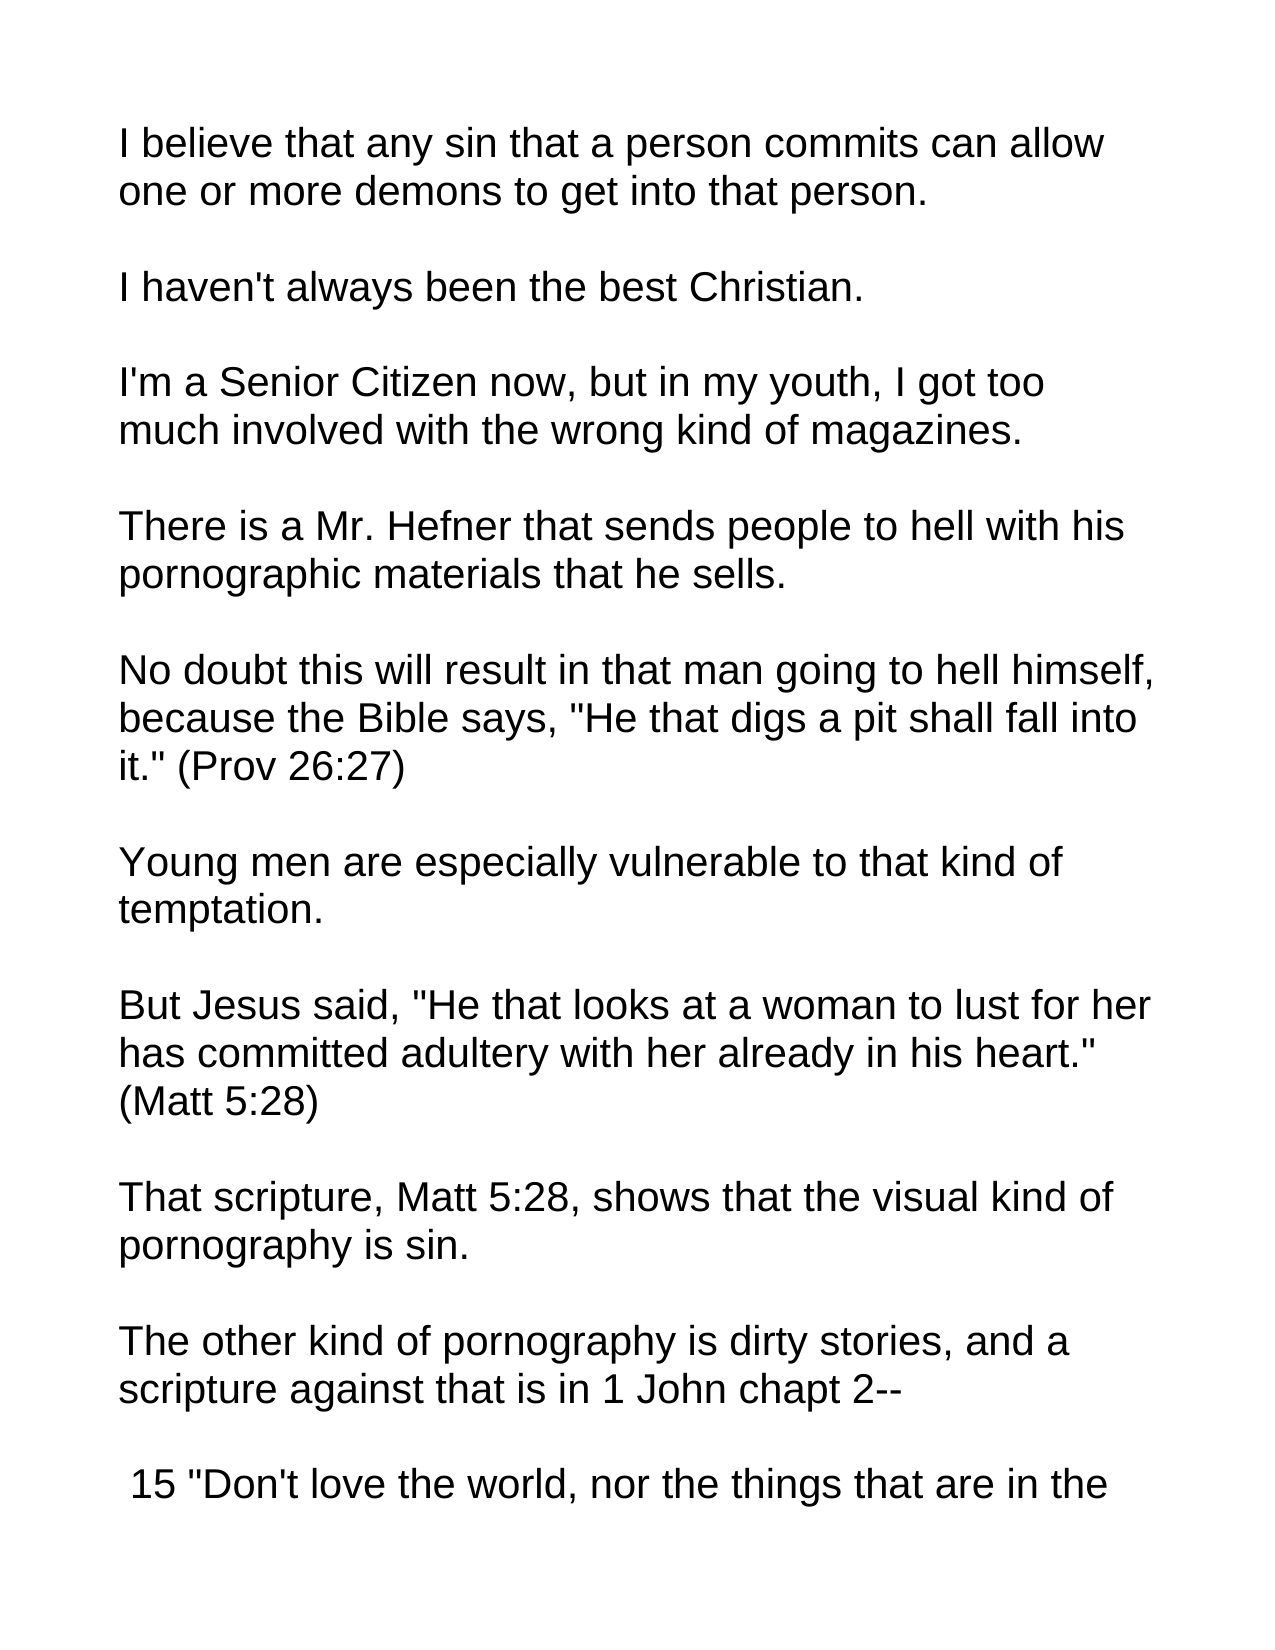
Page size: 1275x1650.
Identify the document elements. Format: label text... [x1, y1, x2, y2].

text I haven't always been the best Christian. [118, 262, 1157, 310]
text But Jesus said, "He that looks at a woman to lust for her has committed adultery with her already in his heart." (Matt 5:28) [118, 981, 1157, 1124]
text No doubt this will result in that man going to hell himself, because the Bible says, "He that digs a pit shall fall into it." (Prov 26:27) [118, 645, 1157, 789]
text I'm a Senior Citizen now, but in my youth, I got too much involved with the wrong kind of magazines. [118, 358, 1157, 453]
text Young men are especially vulnerable to that kind of temptation. [118, 837, 1157, 933]
text That scripture, Matt 5:28, shows that the visual kind of pornography is sin. [118, 1172, 1157, 1268]
text 15 "Don't love the world, nor the things that are in the [118, 1460, 1157, 1508]
text I believe that any sin that a person commits can allow one or more demons to get into that person. [118, 118, 1157, 214]
text There is a Mr. Hefner that sends people to hell with his pornographic materials that he sells. [118, 501, 1157, 597]
text The other kind of pornography is dirty stories, and a scripture against that is in 1 John chapt 2-- [118, 1316, 1157, 1412]
